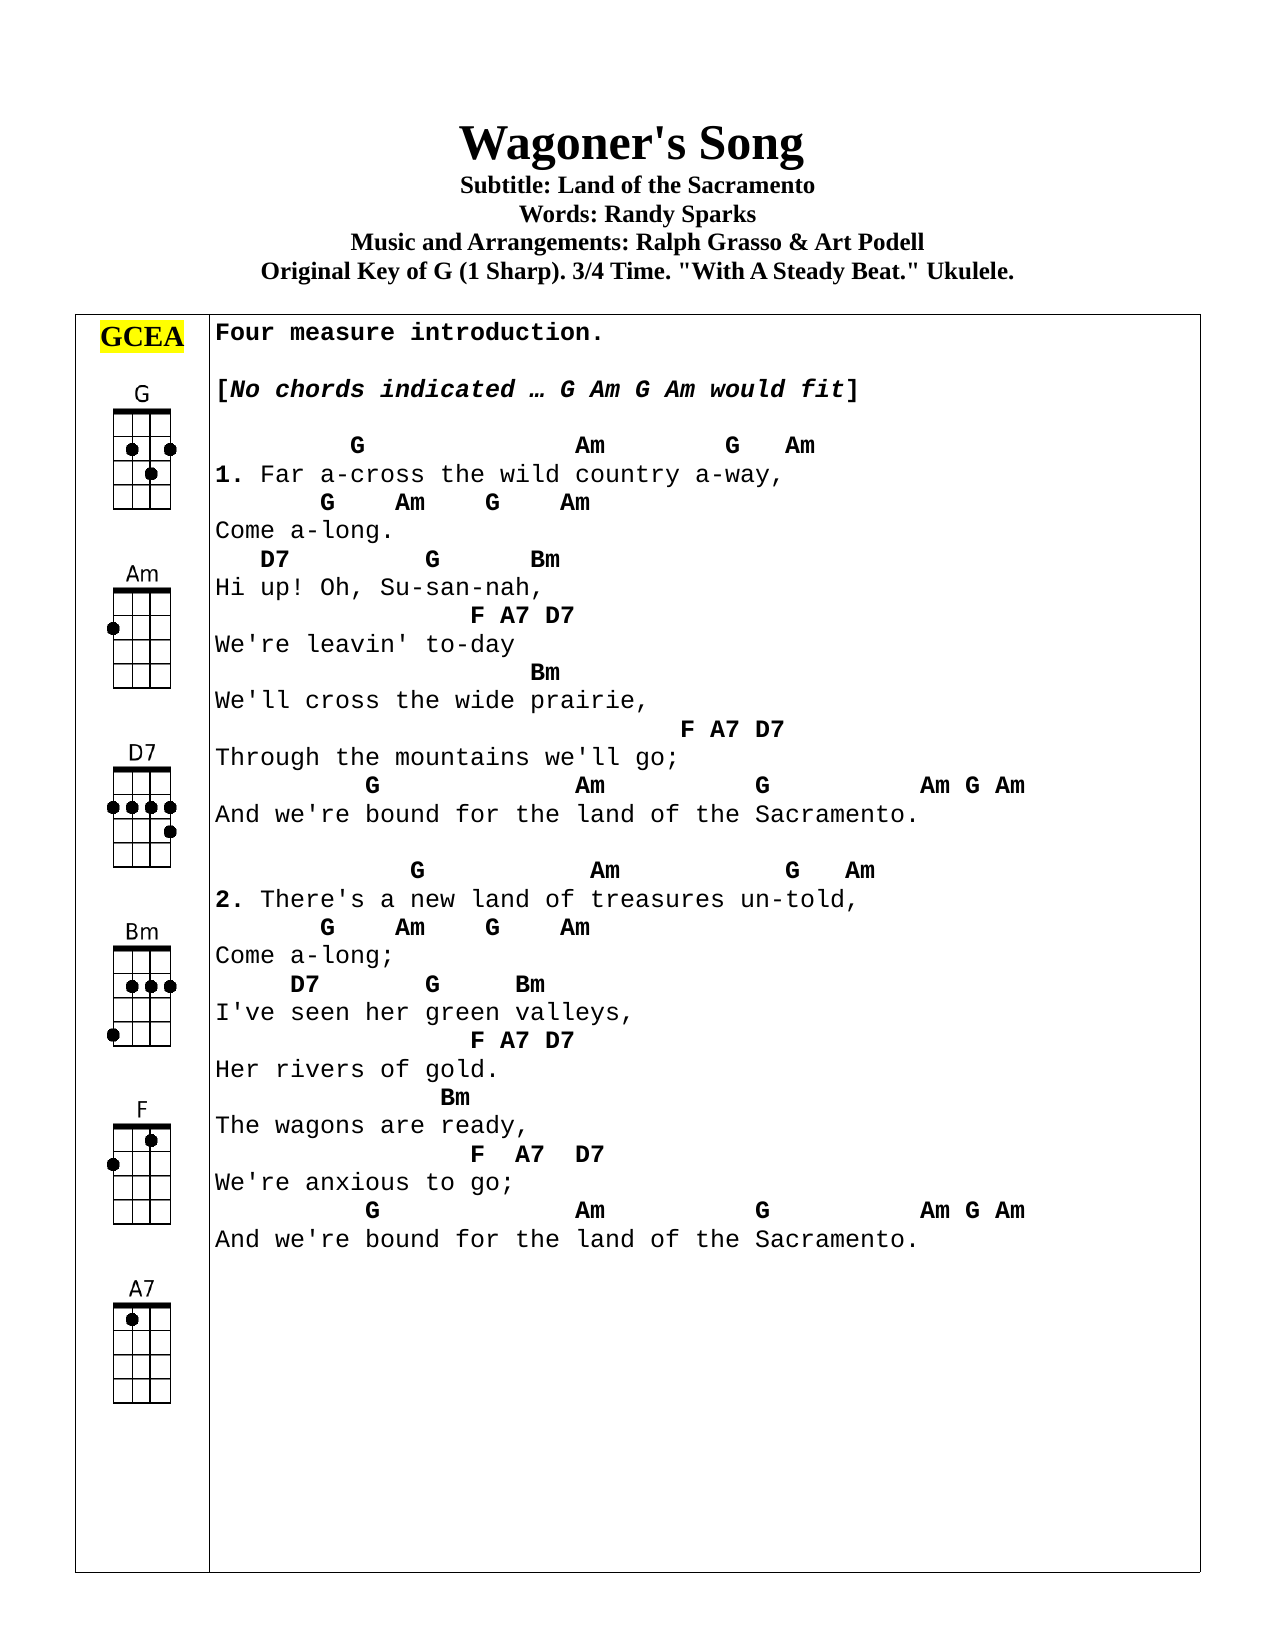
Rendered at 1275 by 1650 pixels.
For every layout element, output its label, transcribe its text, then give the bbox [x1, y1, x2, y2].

text Subtitle: Land of the Sacramento [75, 170, 1200, 199]
picture [85, 381, 199, 532]
picture [85, 1096, 199, 1247]
table_header Four measure introduction. [No chords indicated … G Am G Am would fit] G Am G Am 1. Far a-cross the wild country a-way, G Am G Am Come a-long. D7 G Bm Hi up! Oh, Su-san-nah, F A7 D7 We're leavin' to-day Bm We'll cross the wide prairie, F A7 D7 Through the mountains we'll go; G Am G Am G Am And we're bound for the land of the Sacramento. G Am G Am 2. There's a new land of treasures un-told, G Am G Am Come a-long; D7 G Bm I've seen her green valleys, F A7 D7 Her rivers of gold. Bm The wagons are ready, F A7 D7 We're anxious to go; G Am G Am G Am And we're bound for the land of the Sacramento. [210, 315, 1200, 1572]
picture [85, 739, 199, 890]
picture [85, 918, 199, 1069]
text Wagoner's Song [75, 112, 1200, 170]
text Original Key of G (1 Sharp). 3/4 Time. "With A Steady Beat." Ukulele. [75, 256, 1200, 285]
text Words: Randy Sparks [75, 199, 1200, 227]
picture [85, 560, 199, 711]
picture [85, 1275, 199, 1426]
text Music and Arrangements: Ralph Grasso & Art Podell [75, 227, 1200, 256]
table_header GCEA [76, 315, 209, 1572]
